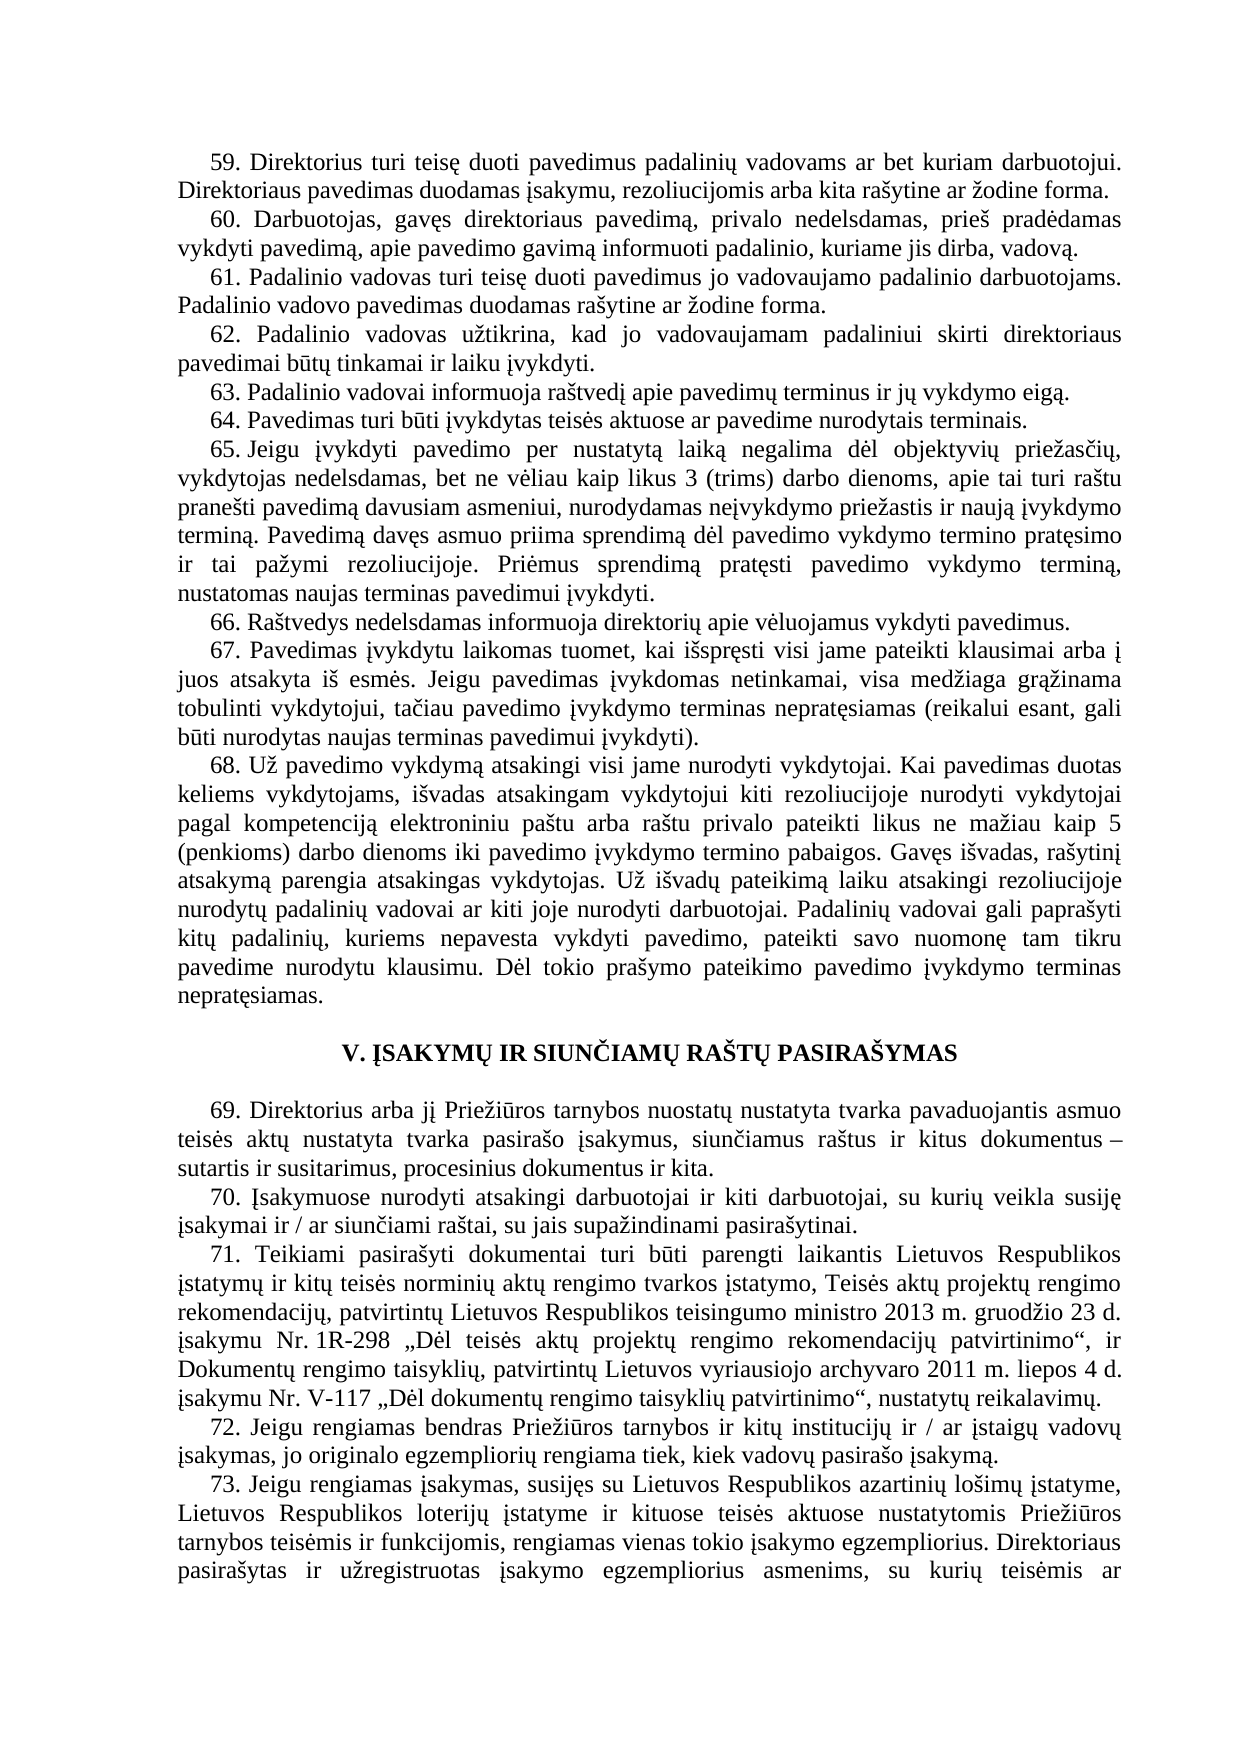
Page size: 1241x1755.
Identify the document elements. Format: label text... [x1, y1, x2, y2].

text 61. Padalinio vadovas turi teisę duoti pavedimus jo vadovaujamo padalinio darbuotojams. Padalinio vadovo pavedimas duodamas rašytine ar žodine forma. [177, 262, 1122, 319]
text 63. Padalinio vadovai informuoja raštvedį apie pavedimų terminus ir jų vykdymo eigą. [177, 377, 1122, 406]
text 68. Už pavedimo vykdymą atsakingi visi jame nurodyti vykdytojai. Kai pavedimas duotas keliems vykdytojams, išvadas atsakingam vykdytojui kiti rezoliucijoje nurodyti vykdytojai pagal kompetenciją elektroniniu paštu arba raštu privalo pateikti likus ne mažiau kaip 5 (penkioms) darbo dienoms iki pavedimo įvykdymo termino pabaigos. Gavęs išvadas, rašytinį atsakymą parengia atsakingas vykdytojas. Už išvadų pateikimą laiku atsakingi rezoliucijoje nurodytų padalinių vadovai ar kiti joje nurodyti darbuotojai. Padalinių vadovai gali paprašyti kitų padalinių, kuriems nepavesta vykdyti pavedimo, pateikti savo nuomonę tam tikru pavedime nurodytu klausimu. Dėl tokio prašymo pateikimo pavedimo įvykdymo terminas nepratęsiamas. [177, 751, 1122, 1009]
text V. įsakymų ir SIunčiamų raštų pasirašymas [177, 1038, 1122, 1067]
text 66. Raštvedys nedelsdamas informuoja direktorių apie vėluojamus vykdyti pavedimus. [177, 607, 1122, 636]
text 73. Jeigu rengiamas įsakymas, susijęs su Lietuvos Respublikos azartinių lošimų įstatyme, Lietuvos Respublikos loterijų įstatyme ir kituose teisės aktuose nustatytomis Priežiūros tarnybos teisėmis ir funkcijomis, rengiamas vienas tokio įsakymo egzempliorius. Direktoriaus pasirašytas ir užregistruotas įsakymo egzempliorius asmenims, su kurių teisėmis ar [177, 1469, 1122, 1584]
text 71. Teikiami pasirašyti dokumentai turi būti parengti laikantis Lietuvos Respublikos įstatymų ir kitų teisės norminių aktų rengimo tvarkos įstatymo, Teisės aktų projektų rengimo rekomendacijų, patvirtintų Lietuvos Respublikos teisingumo ministro 2013 m. gruodžio 23 d. įsakymu Nr. 1R-298 „Dėl teisės aktų projektų rengimo rekomendacijų patvirtinimo“, ir Dokumentų rengimo taisyklių, patvirtintų Lietuvos vyriausiojo archyvaro 2011 m. liepos 4 d. įsakymu Nr. V-117 „Dėl dokumentų rengimo taisyklių patvirtinimo“, nustatytų reikalavimų. [177, 1239, 1122, 1412]
text 72. Jeigu rengiamas bendras Priežiūros tarnybos ir kitų institucijų ir / ar įstaigų vadovų įsakymas, jo originalo egzempliorių rengiama tiek, kiek vadovų pasirašo įsakymą. [177, 1412, 1122, 1469]
text 67. Pavedimas įvykdytu laikomas tuomet, kai išspręsti visi jame pateikti klausimai arba į juos atsakyta iš esmės. Jeigu pavedimas įvykdomas netinkamai, visa medžiaga grąžinama tobulinti vykdytojui, tačiau pavedimo įvykdymo terminas nepratęsiamas (reikalui esant, gali būti nurodytas naujas terminas pavedimui įvykdyti). [177, 636, 1122, 751]
text 65. Jeigu įvykdyti pavedimo per nustatytą laiką negalima dėl objektyvių priežasčių, vykdytojas nedelsdamas, bet ne vėliau kaip likus 3 (trims) darbo dienoms, apie tai turi raštu pranešti pavedimą davusiam asmeniui, nurodydamas neįvykdymo priežastis ir naują įvykdymo terminą. Pavedimą davęs asmuo priima sprendimą dėl pavedimo vykdymo termino pratęsimo ir tai pažymi rezoliucijoje. Priėmus sprendimą pratęsti pavedimo vykdymo terminą, nustatomas naujas terminas pavedimui įvykdyti. [177, 434, 1122, 607]
text 69. Direktorius arba jį Priežiūros tarnybos nuostatų nustatyta tvarka pavaduojantis asmuo teisės aktų nustatyta tvarka pasirašo įsakymus, siunčiamus raštus ir kitus dokumentus – sutartis ir susitarimus, procesinius dokumentus ir kita. [177, 1096, 1122, 1182]
text 59. Direktorius turi teisę duoti pavedimus padalinių vadovams ar bet kuriam darbuotojui. Direktoriaus pavedimas duodamas įsakymu, rezoliucijomis arba kita rašytine ar žodine forma. [177, 147, 1122, 204]
text 62. Padalinio vadovas užtikrina, kad jo vadovaujamam padaliniui skirti direktoriaus pavedimai būtų tinkamai ir laiku įvykdyti. [177, 319, 1122, 377]
text 60. Darbuotojas, gavęs direktoriaus pavedimą, privalo nedelsdamas, prieš pradėdamas vykdyti pavedimą, apie pavedimo gavimą informuoti padalinio, kuriame jis dirba, vadovą. [177, 204, 1122, 262]
text 64. Pavedimas turi būti įvykdytas teisės aktuose ar pavedime nurodytais terminais. [177, 406, 1122, 434]
text 70. Įsakymuose nurodyti atsakingi darbuotojai ir kiti darbuotojai, su kurių veikla susiję įsakymai ir / ar siunčiami raštai, su jais supažindinami pasirašytinai. [177, 1182, 1122, 1239]
